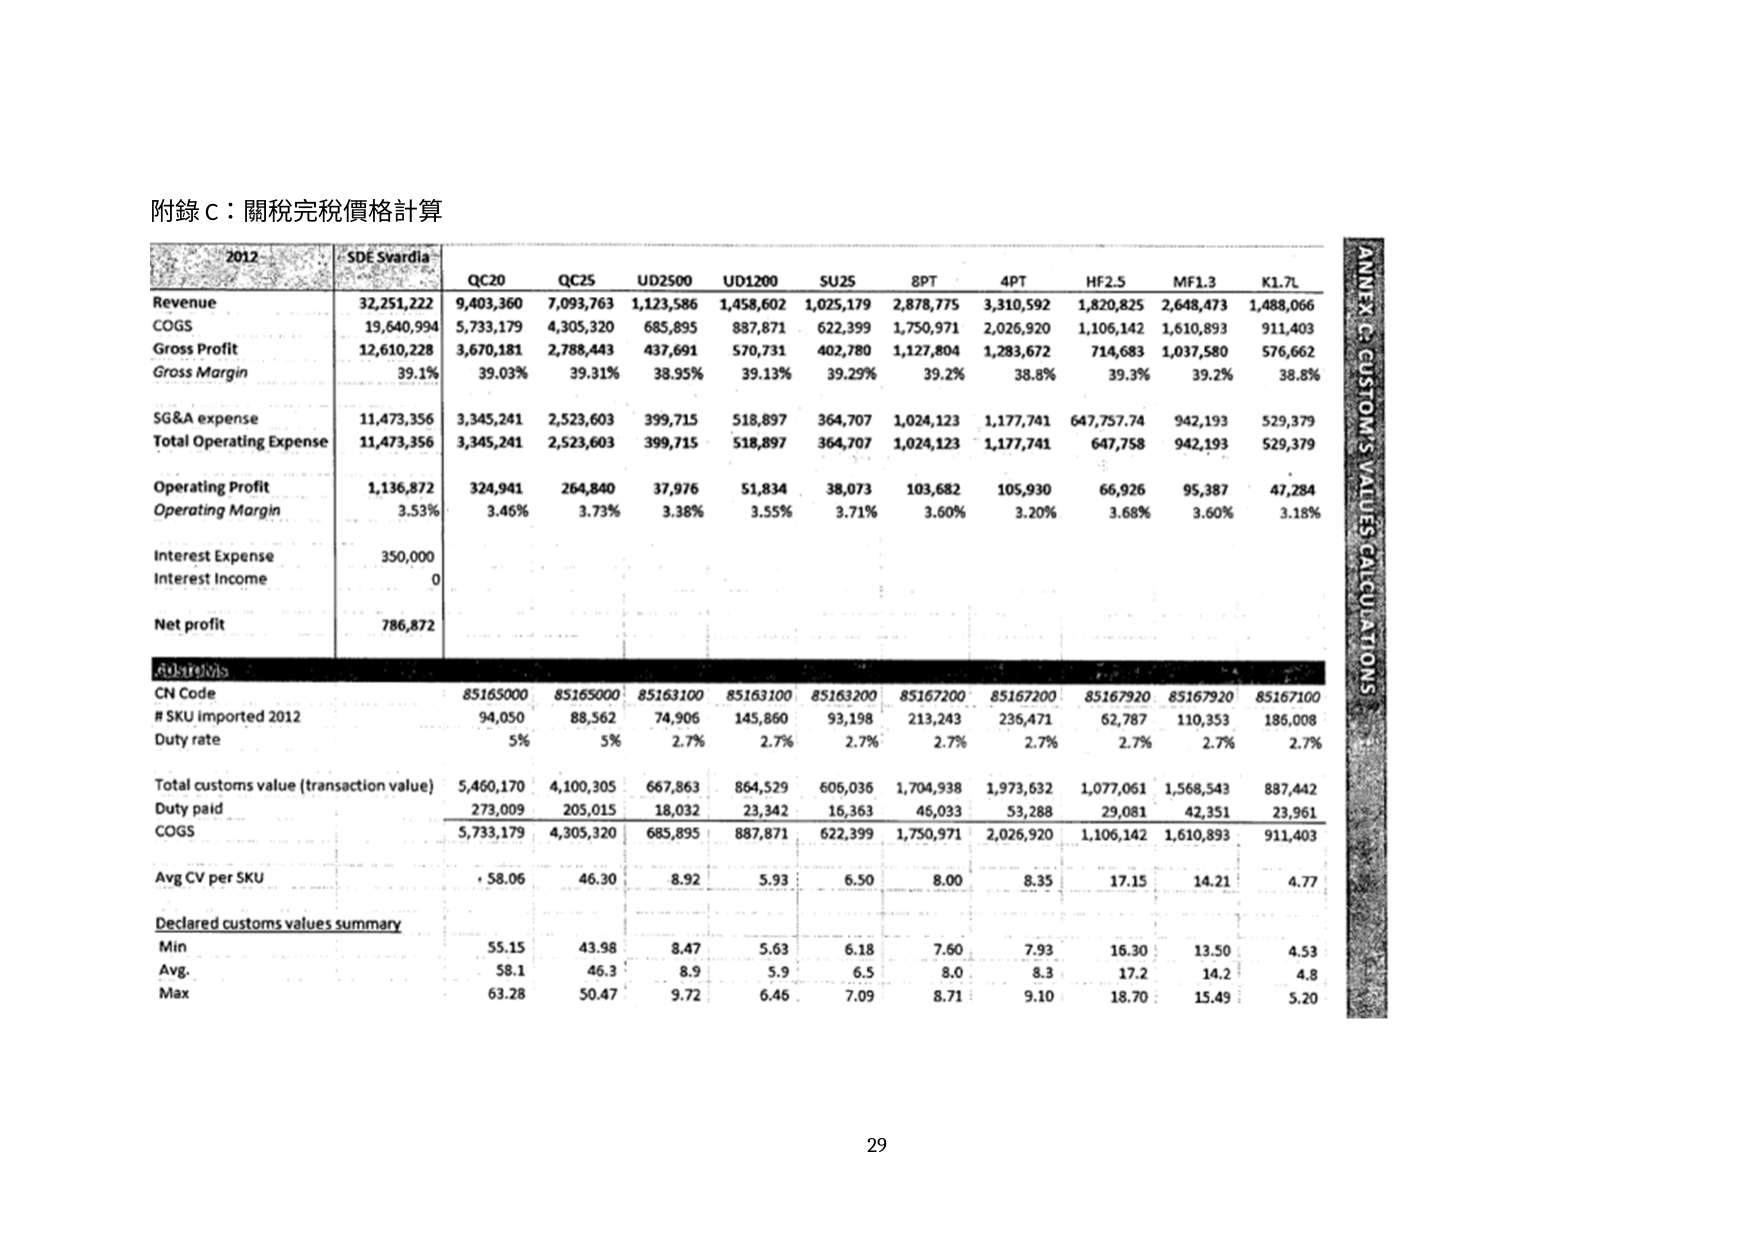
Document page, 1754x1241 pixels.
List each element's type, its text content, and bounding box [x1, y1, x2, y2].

picture [150, 235, 1392, 1020]
text 附錄C：關稅完稅價格計算 [150, 187, 1604, 1024]
